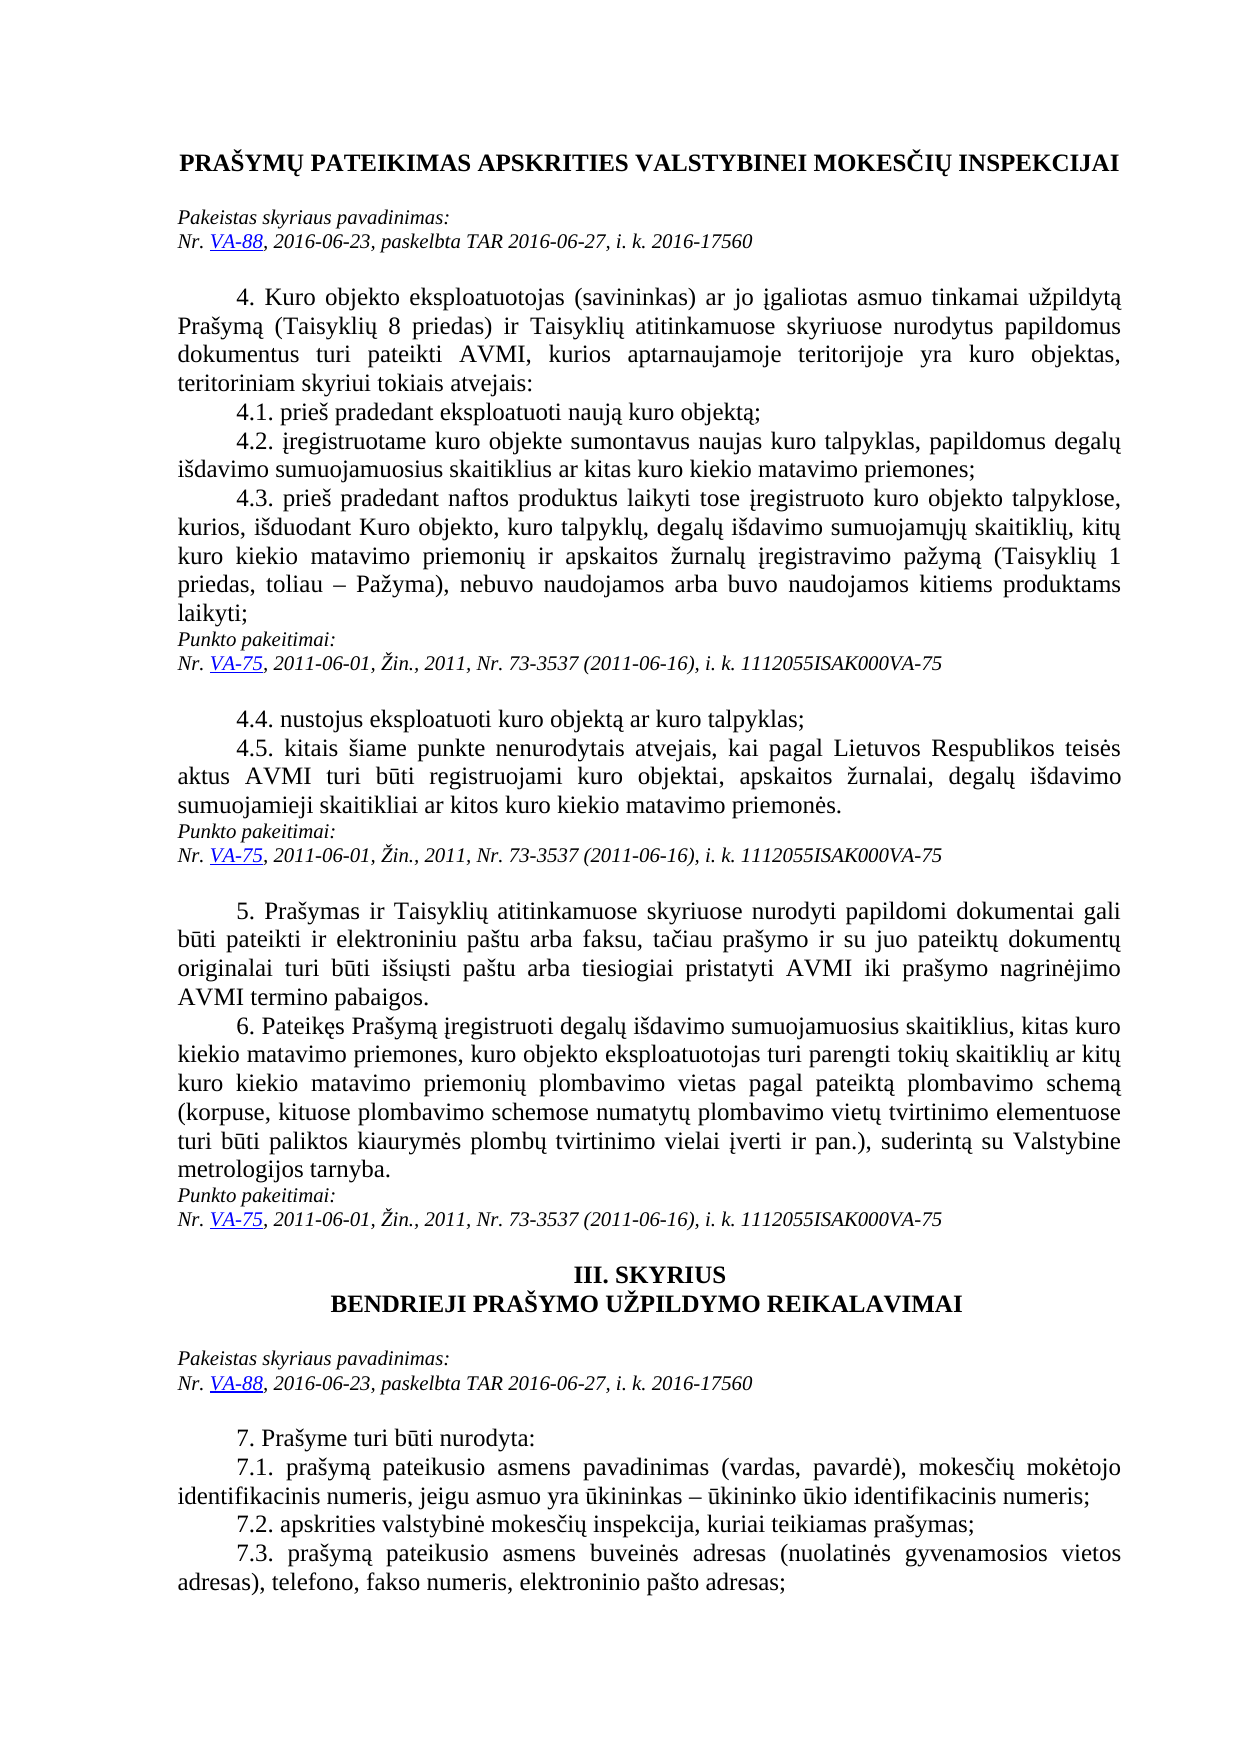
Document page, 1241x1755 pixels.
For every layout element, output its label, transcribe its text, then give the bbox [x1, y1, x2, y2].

text 4. Kuro objekto eksploatuotojas (savininkas) ar jo įgaliotas asmuo tinkamai užpildytą Prašymą (Taisyklių 8 priedas) ir Taisyklių atitinkamuose skyriuose nurodytus papildomus dokumentus turi pateikti AVMI, kurios aptarnaujamoje teritorijoje yra kuro objektas, teritoriniam skyriui tokiais atvejais: [177, 282, 1122, 397]
text Nr. VA-88, 2016-06-23, paskelbta TAR 2016-06-27, i. k. 2016-17560 [177, 229, 1122, 253]
text 5. Prašymas ir Taisyklių atitinkamuose skyriuose nurodyti papildomi dokumentai gali būti pateikti ir elektroniniu paštu arba faksu, tačiau prašymo ir su juo pateiktų dokumentų originalai turi būti išsiųsti paštu arba tiesiogiai pristatyti AVMI iki prašymo nagrinėjimo AVMI termino pabaigos. [177, 896, 1122, 1011]
text Nr. VA-88, 2016-06-23, paskelbta TAR 2016-06-27, i. k. 2016-17560 [177, 1370, 1122, 1394]
text Punkto pakeitimai: [177, 627, 1122, 651]
text 4.5. kitais šiame punkte nenurodytais atvejais, kai pagal Lietuvos Respublikos teisės aktus AVMI turi būti registruojami kuro objektai, apskaitos žurnalai, degalų išdavimo sumuojamieji skaitikliai ar kitos kuro kiekio matavimo priemonės. [177, 733, 1122, 819]
text Punkto pakeitimai: [177, 1183, 1122, 1207]
text 4.4. nustojus eksploatuoti kuro objektą ar kuro talpyklas; [177, 704, 1122, 733]
text 4.1. prieš pradedant eksploatuoti naują kuro objektą; [177, 397, 1122, 426]
text 7.2. apskrities valstybinė mokesčių inspekcija, kuriai teikiamas prašymas; [177, 1509, 1122, 1538]
text 4.2. įregistruotame kuro objekte sumontavus naujas kuro talpyklas, papildomus degalų išdavimo sumuojamuosius skaitiklius ar kitas kuro kiekio matavimo priemones; [177, 426, 1122, 483]
text 4.3. prieš pradedant naftos produktus laikyti tose įregistruoto kuro objekto talpyklose, kurios, išduodant Kuro objekto, kuro talpyklų, degalų išdavimo sumuojamųjų skaitiklių, kitų kuro kiekio matavimo priemonių ir apskaitos žurnalų įregistravimo pažymą (Taisyklių 1 priedas, toliau – Pažyma), nebuvo naudojamos arba buvo naudojamos kitiems produktams laikyti; [177, 483, 1122, 627]
text 7. Prašyme turi būti nurodyta: [177, 1423, 1122, 1452]
text Punkto pakeitimai: [177, 819, 1122, 843]
text III. skyrius [177, 1260, 1122, 1289]
text 7.1. prašymą pateikusio asmens pavadinimas (vardas, pavardė), mokesčių mokėtojo identifikacinis numeris, jeigu asmuo yra ūkininkas – ūkininko ūkio identifikacinis numeris; [177, 1452, 1122, 1509]
text Nr. VA-75, 2011-06-01, Žin., 2011, Nr. 73-3537 (2011-06-16), i. k. 1112055ISAK000VA-75 [177, 843, 1122, 867]
text Nr. VA-75, 2011-06-01, Žin., 2011, Nr. 73-3537 (2011-06-16), i. k. 1112055ISAK000VA-75 [177, 651, 1122, 675]
text 6. Pateikęs Prašymą įregistruoti degalų išdavimo sumuojamuosius skaitiklius, kitas kuro kiekio matavimo priemones, kuro objekto eksploatuotojas turi parengti tokių skaitiklių ar kitų kuro kiekio matavimo priemonių plombavimo vietas pagal pateiktą plombavimo schemą (korpuse, kituose plombavimo schemose numatytų plombavimo vietų tvirtinimo elementuose turi būti paliktos kiaurymės plombų tvirtinimo vielai įverti ir pan.), suderintą su Valstybine metrologijos tarnyba. [177, 1011, 1122, 1183]
text BENDRIEJI PRAŠYMO UŽPILDYMO REIKALAVIMAI [177, 1289, 1122, 1318]
text Pakeistas skyriaus pavadinimas: [177, 1346, 1122, 1370]
text Pakeistas skyriaus pavadinimas: [177, 205, 1122, 229]
text 7.3. prašymą pateikusio asmens buveinės adresas (nuolatinės gyvenamosios vietos adresas), telefono, fakso numeris, elektroninio pašto adresas; [177, 1538, 1122, 1596]
text Nr. VA-75, 2011-06-01, Žin., 2011, Nr. 73-3537 (2011-06-16), i. k. 1112055ISAK000VA-75 [177, 1207, 1122, 1231]
text PRAŠYMŲ PATEIKIMAS APSKRITIES VALSTYBINEI MOKESČIŲ INSPEKCIJAI [177, 148, 1122, 176]
